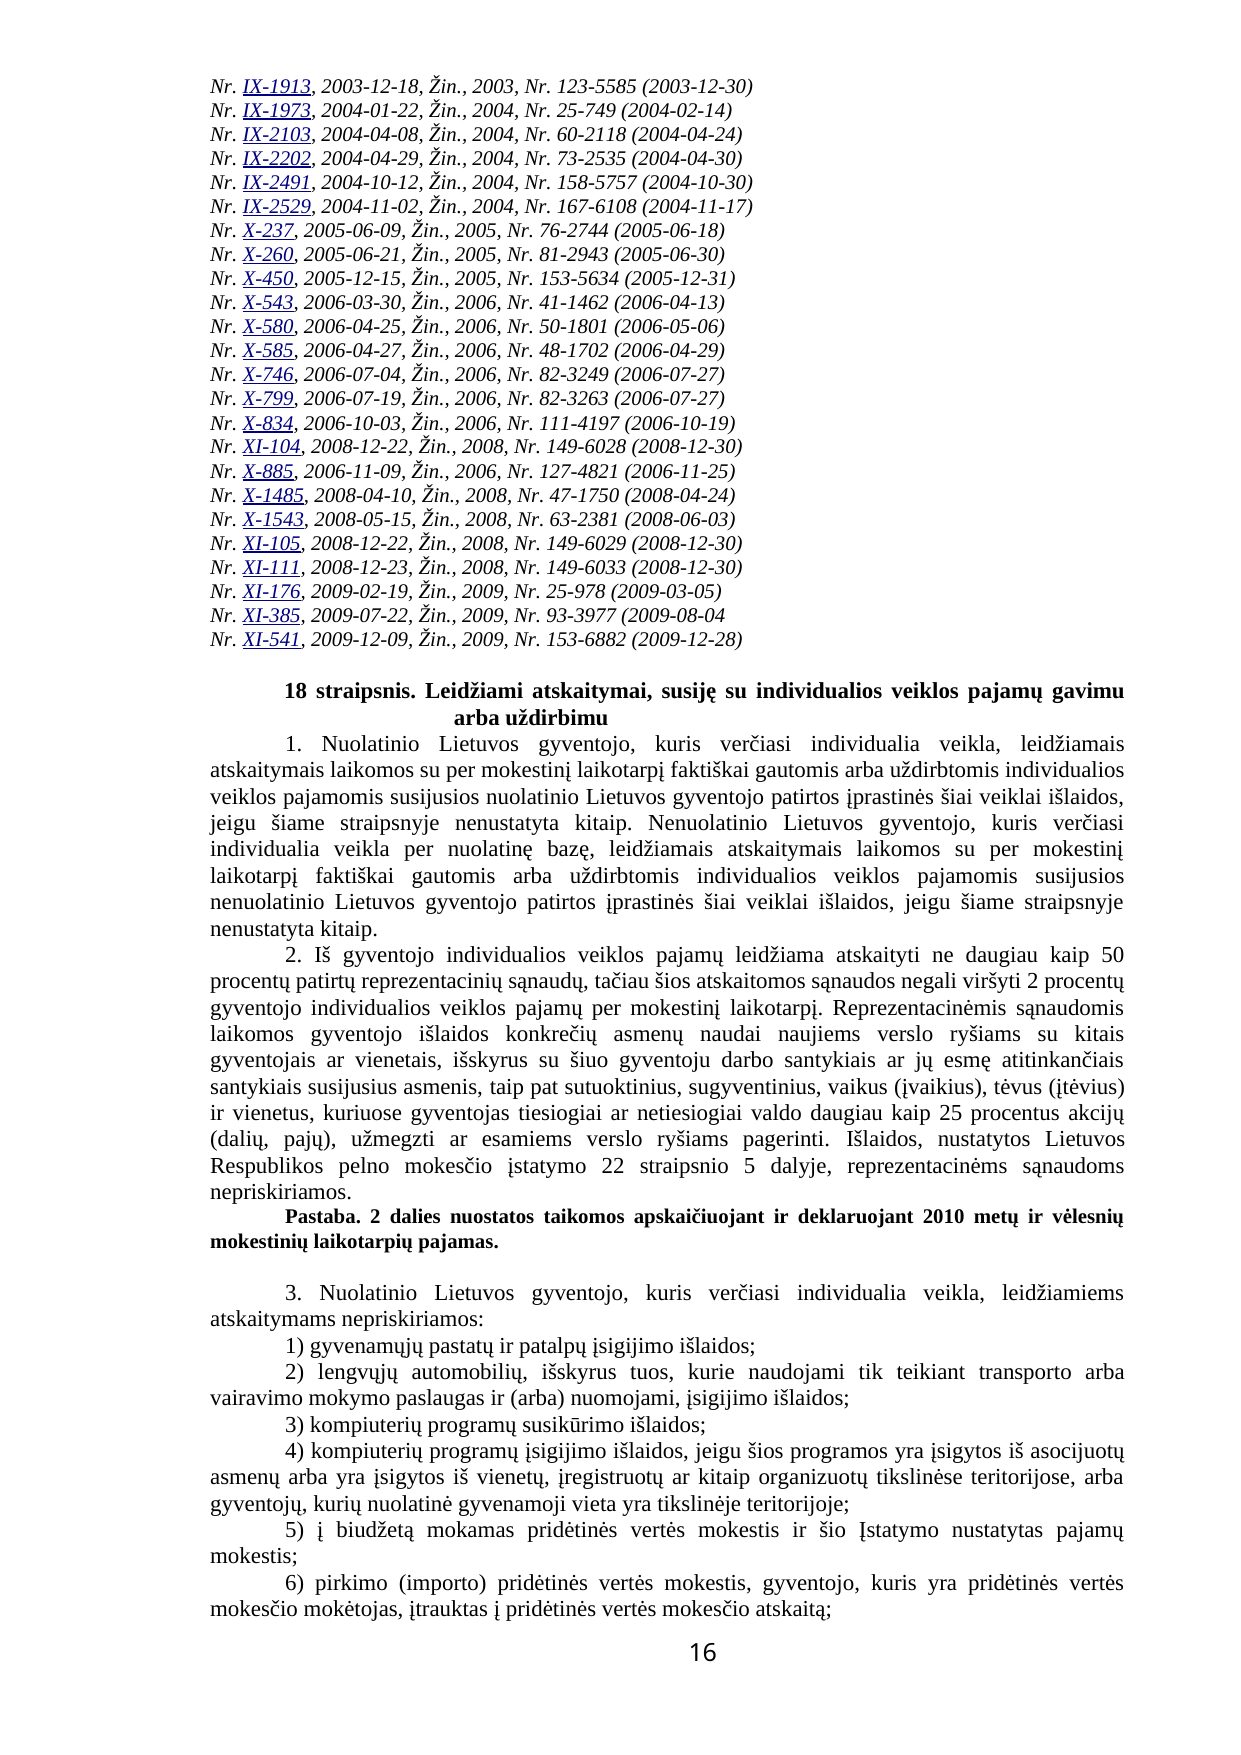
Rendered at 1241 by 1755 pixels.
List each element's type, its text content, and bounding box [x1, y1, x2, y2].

text Nr. X-237, 2005-06-09, Žin., 2005, Nr. 76-2744 (2005-06-18) [210, 218, 1126, 242]
text 5) į biudžetą mokamas pridėtinės vertės mokestis ir šio Įstatymo nustatytas pajamų mokestis; [210, 1516, 1126, 1569]
text 4) kompiuterių programų įsigijimo išlaidos, jeigu šios programos yra įsigytos iš asocijuotų asmenų arba yra įsigytos iš vienetų, įregistruotų ar kitaip organizuotų tikslinėse teritorijose, arba gyventojų, kurių nuolatinė gyvenamoji vieta yra tikslinėje teritorijoje; [210, 1437, 1126, 1516]
text Nr. XI-104, 2008-12-22, Žin., 2008, Nr. 149-6028 (2008-12-30) [210, 434, 1126, 458]
text Nr. IX-1973, 2004-01-22, Žin., 2004, Nr. 25-749 (2004-02-14) [210, 98, 1126, 122]
text Nr. X-260, 2005-06-21, Žin., 2005, Nr. 81-2943 (2005-06-30) [210, 242, 1126, 266]
text Nr. IX-2529, 2004-11-02, Žin., 2004, Nr. 167-6108 (2004-11-17) [210, 194, 1126, 218]
text Nr. IX-2103, 2004-04-08, Žin., 2004, Nr. 60-2118 (2004-04-24) [210, 122, 1126, 146]
text 3) kompiuterių programų susikūrimo išlaidos; [210, 1411, 1126, 1437]
text Nr. X-799, 2006-07-19, Žin., 2006, Nr. 82-3263 (2006-07-27) [210, 386, 1126, 410]
text Nr. XI-541, 2009-12-09, Žin., 2009, Nr. 153-6882 (2009-12-28) [210, 627, 1120, 651]
text 2. Iš gyventojo individualios veiklos pajamų leidžiama atskaityti ne daugiau kaip 50 procentų patirtų reprezentacinių sąnaudų, tačiau šios atskaitomos sąnaudos negali viršyti 2 procentų gyventojo individualios veiklos pajamų per mokestinį laikotarpį. Reprezentacinėmis sąnaudomis laikomos gyventojo išlaidos konkrečių asmenų naudai naujiems verslo ryšiams su kitais gyventojais ar vienetais, išskyrus su šiuo gyventoju darbo santykiais ar jų esmę atitinkančiais santykiais susijusius asmenis, taip pat sutuoktinius, sugyventinius, vaikus (įvaikius), tėvus (įtėvius) ir vienetus, kuriuose gyventojas tiesiogiai ar netiesiogiai valdo daugiau kaip 25 procentus akcijų (dalių, pajų), užmegzti ar esamiems verslo ryšiams pagerinti. Išlaidos, nustatytos Lietuvos Respublikos pelno mokesčio įstatymo 22 straipsnio 5 dalyje, reprezentacinėms sąnaudoms nepriskiriamos. [210, 941, 1126, 1204]
text 18 straipsnis. Leidžiami atskaitymai, susiję su individualios veiklos pajamų gavimu arba uždirbimu [284, 677, 1126, 730]
text 1. Nuolatinio Lietuvos gyventojo, kuris verčiasi individualia veikla, leidžiamais atskaitymais laikomos su per mokestinį laikotarpį faktiškai gautomis arba uždirbtomis individualios veiklos pajamomis susijusios nuolatinio Lietuvos gyventojo patirtos įprastinės šiai veiklai išlaidos, jeigu šiame straipsnyje nenustatyta kitaip. Nenuolatinio Lietuvos gyventojo, kuris verčiasi individualia veikla per nuolatinę bazę, leidžiamais atskaitymais laikomos su per mokestinį laikotarpį faktiškai gautomis arba uždirbtomis individualios veiklos pajamomis susijusios nenuolatinio Lietuvos gyventojo patirtos įprastinės šiai veiklai išlaidos, jeigu šiame straipsnyje nenustatyta kitaip. [210, 730, 1126, 941]
text Nr. X-746, 2006-07-04, Žin., 2006, Nr. 82-3249 (2006-07-27) [210, 362, 1126, 386]
text Nr. X-885, 2006-11-09, Žin., 2006, Nr. 127-4821 (2006-11-25) [210, 458, 1126, 483]
text 1) gyvenamųjų pastatų ir patalpų įsigijimo išlaidos; [210, 1332, 1126, 1358]
text Nr. IX-2202, 2004-04-29, Žin., 2004, Nr. 73-2535 (2004-04-30) [210, 146, 1126, 170]
text Nr. X-543, 2006-03-30, Žin., 2006, Nr. 41-1462 (2006-04-13) [210, 290, 1126, 314]
text Nr. XI-176, 2009-02-19, Žin., 2009, Nr. 25-978 (2009-03-05) [210, 579, 1126, 603]
text Pastaba. 2 dalies nuostatos taikomos apskaičiuojant ir deklaruojant 2010 metų ir vėlesnių mokestinių laikotarpių pajamas. [210, 1204, 1126, 1253]
text Nr. X-1485, 2008-04-10, Žin., 2008, Nr. 47-1750 (2008-04-24) [210, 483, 1126, 507]
text Nr. X-580, 2006-04-25, Žin., 2006, Nr. 50-1801 (2006-05-06) [210, 314, 1126, 338]
text 2) lengvųjų automobilių, išskyrus tuos, kurie naudojami tik teikiant transporto arba vairavimo mokymo paslaugas ir (arba) nuomojami, įsigijimo išlaidos; [210, 1358, 1126, 1411]
text Nr. X-450, 2005-12-15, Žin., 2005, Nr. 153-5634 (2005-12-31) [210, 266, 1126, 290]
text 6) pirkimo (importo) pridėtinės vertės mokestis, gyventojo, kuris yra pridėtinės vertės mokesčio mokėtojas, įtrauktas į pridėtinės vertės mokesčio atskaitą; [210, 1569, 1126, 1622]
text Nr. IX-1913, 2003-12-18, Žin., 2003, Nr. 123-5585 (2003-12-30) [210, 73, 1126, 98]
text 3. Nuolatinio Lietuvos gyventojo, kuris verčiasi individualia veikla, leidžiamiems atskaitymams nepriskiriamos: [210, 1279, 1126, 1332]
text Nr. IX-2491, 2004-10-12, Žin., 2004, Nr. 158-5757 (2004-10-30) [210, 170, 1126, 194]
text Nr. X-1543, 2008-05-15, Žin., 2008, Nr. 63-2381 (2008-06-03) [210, 507, 1126, 531]
text Nr. X-585, 2006-04-27, Žin., 2006, Nr. 48-1702 (2006-04-29) [210, 338, 1126, 362]
text Nr. X-834, 2006-10-03, Žin., 2006, Nr. 111-4197 (2006-10-19) [210, 410, 1126, 434]
text Nr. XI-111, 2008-12-23, Žin., 2008, Nr. 149-6033 (2008-12-30) [210, 555, 1126, 579]
text Nr. XI-105, 2008-12-22, Žin., 2008, Nr. 149-6029 (2008-12-30) [210, 531, 1126, 555]
text Nr. XI-385, 2009-07-22, Žin., 2009, Nr. 93-3977 (2009-08-04 [210, 603, 1126, 627]
